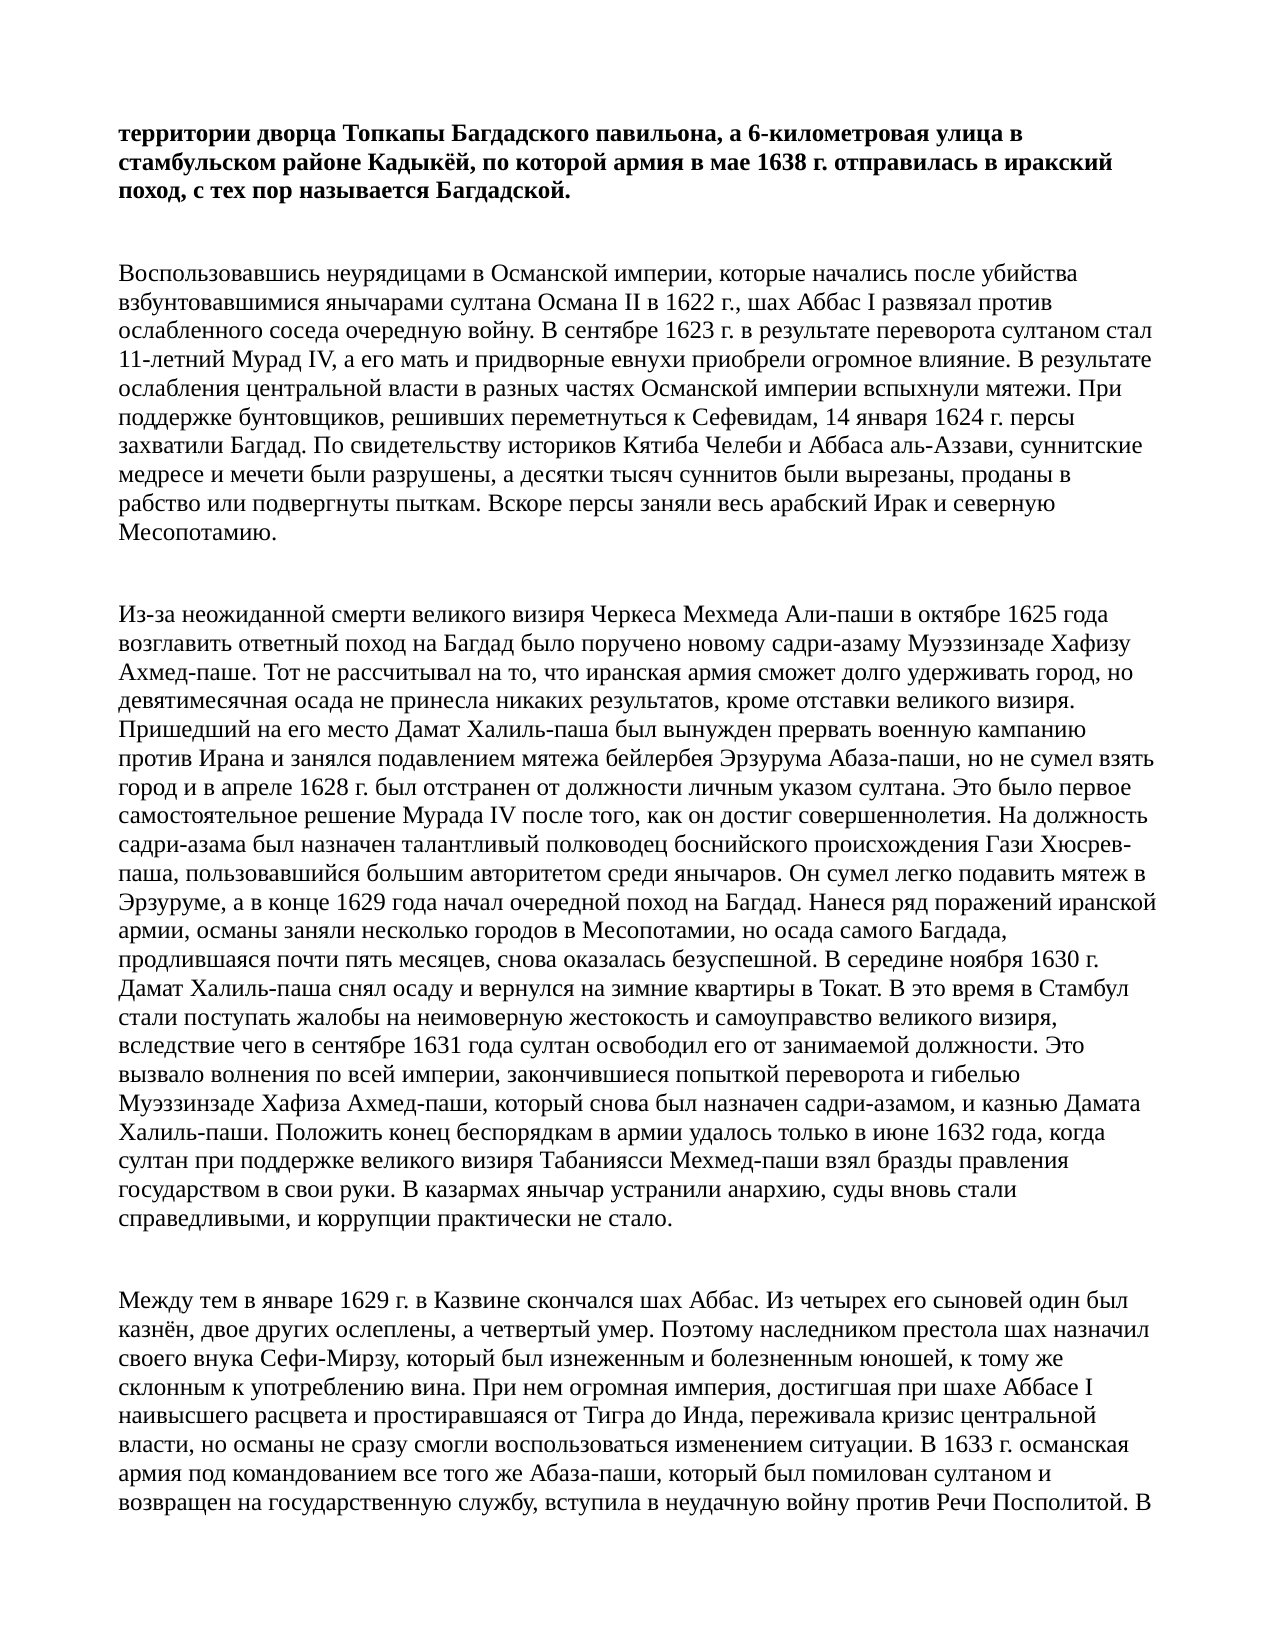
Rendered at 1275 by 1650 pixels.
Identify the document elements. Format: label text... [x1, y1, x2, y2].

text территории дворца Топкапы Багдадского павильона, а 6-километровая улица в стамбульском районе Кадыкёй, по которой армия в мае 1638 г. отправилась в иракский поход, с тех пор называется Багдадской. [118, 118, 1157, 204]
text Воспользовавшись неурядицами в Османской империи, которые начались после убийства взбунтовавшимися янычарами султана Османа II в 1622 г., шах Аббас I развязал против ослабленного соседа очередную войну. В сентябре 1623 г. в результате переворота султаном стал 11-летний Мурад IV, а его мать и придворные евнухи приобрели огромное влияние. В результате ослабления центральной власти в разных частях Османской империи вспыхнули мятежи. При поддержке бунтовщиков, решивших переметнуться к Сефевидам, 14 января 1624 г. персы захватили Багдад. По свидетельству историков Кятиба Челеби и Аббаса аль-Аззави, суннитские медресе и мечети были разрушены, а десятки тысяч суннитов были вырезаны, проданы в рабство или подвергнуты пыткам. Вскоре персы заняли весь арабский Ирак и северную Месопотамию. [118, 258, 1157, 546]
text Из-за неожиданной смерти великого визиря Черкеса Мехмеда Али-паши в октябре 1625 года возглавить ответный поход на Багдад было поручено новому садри-азаму Муэззинзаде Хафизу Ахмед-паше. Тот не рассчитывал на то, что иранская армия сможет долго удерживать город, но девятимесячная осада не принесла никаких результатов, кроме отставки великого визиря. Пришедший на его место Дамат Халиль-паша был вынужден прервать военную кампанию против Ирана и занялся подавлением мятежа бейлербея Эрзурума Абаза-паши, но не сумел взять город и в апреле 1628 г. был отстранен от должности личным указом султана. Это было первое самостоятельное решение Мурада IV после того, как он достиг совершеннолетия. На должность садри-азама был назначен талантливый полководец боснийского происхождения Гази Хюсрев-паша, пользовавшийся большим авторитетом среди янычаров. Он сумел легко подавить мятеж в Эрзуруме, а в конце 1629 года начал очередной поход на Багдад. Нанеся ряд поражений иранской армии, османы заняли несколько городов в Месопотамии, но осада самого Багдада, продлившаяся почти пять месяцев, снова оказалась безуспешной. В середине ноября 1630 г. Дамат Халиль-паша снял осаду и вернулся на зимние квартиры в Токат. В это время в Стамбул стали поступать жалобы на неимоверную жестокость и самоуправство великого визиря, вследствие чего в сентябре 1631 года султан освободил его от занимаемой должности. Это вызвало волнения по всей империи, закончившиеся попыткой переворота и гибелью Муэззинзаде Хафиза Ахмед-паши, который снова был назначен садри-азамом, и казнью Дамата Халиль-паши. Положить конец беспорядкам в армии удалось только в июне 1632 года, когда султан при поддержке великого визиря Табаниясси Мехмед-паши взял бразды правления государством в свои руки. В казармах янычар устранили анархию, суды вновь стали справедливыми, и коррупции практически не стало. [118, 599, 1157, 1232]
text Между тем в январе 1629 г. в Казвине скончался шах Аббас. Из четырех его сыновей один был казнён, двое других ослеплены, а четвертый умер. Поэтому наследником престола шах назначил своего внука Сефи-Мирзу, который был изнеженным и болезненным юношей, к тому же склонным к употреблению вина. При нем огромная империя, достигшая при шахе Аббасе I наивысшего расцвета и простиравшаяся от Тигра до Инда, переживала кризис центральной власти, но османы не сразу смогли воспользоваться изменением ситуации. В 1633 г. османская армия под командованием все того же Абаза-паши, который был помилован султаном и возвращен на государственную службу, вступила в неудачную войну против Речи Посполитой. В [118, 1286, 1157, 1516]
